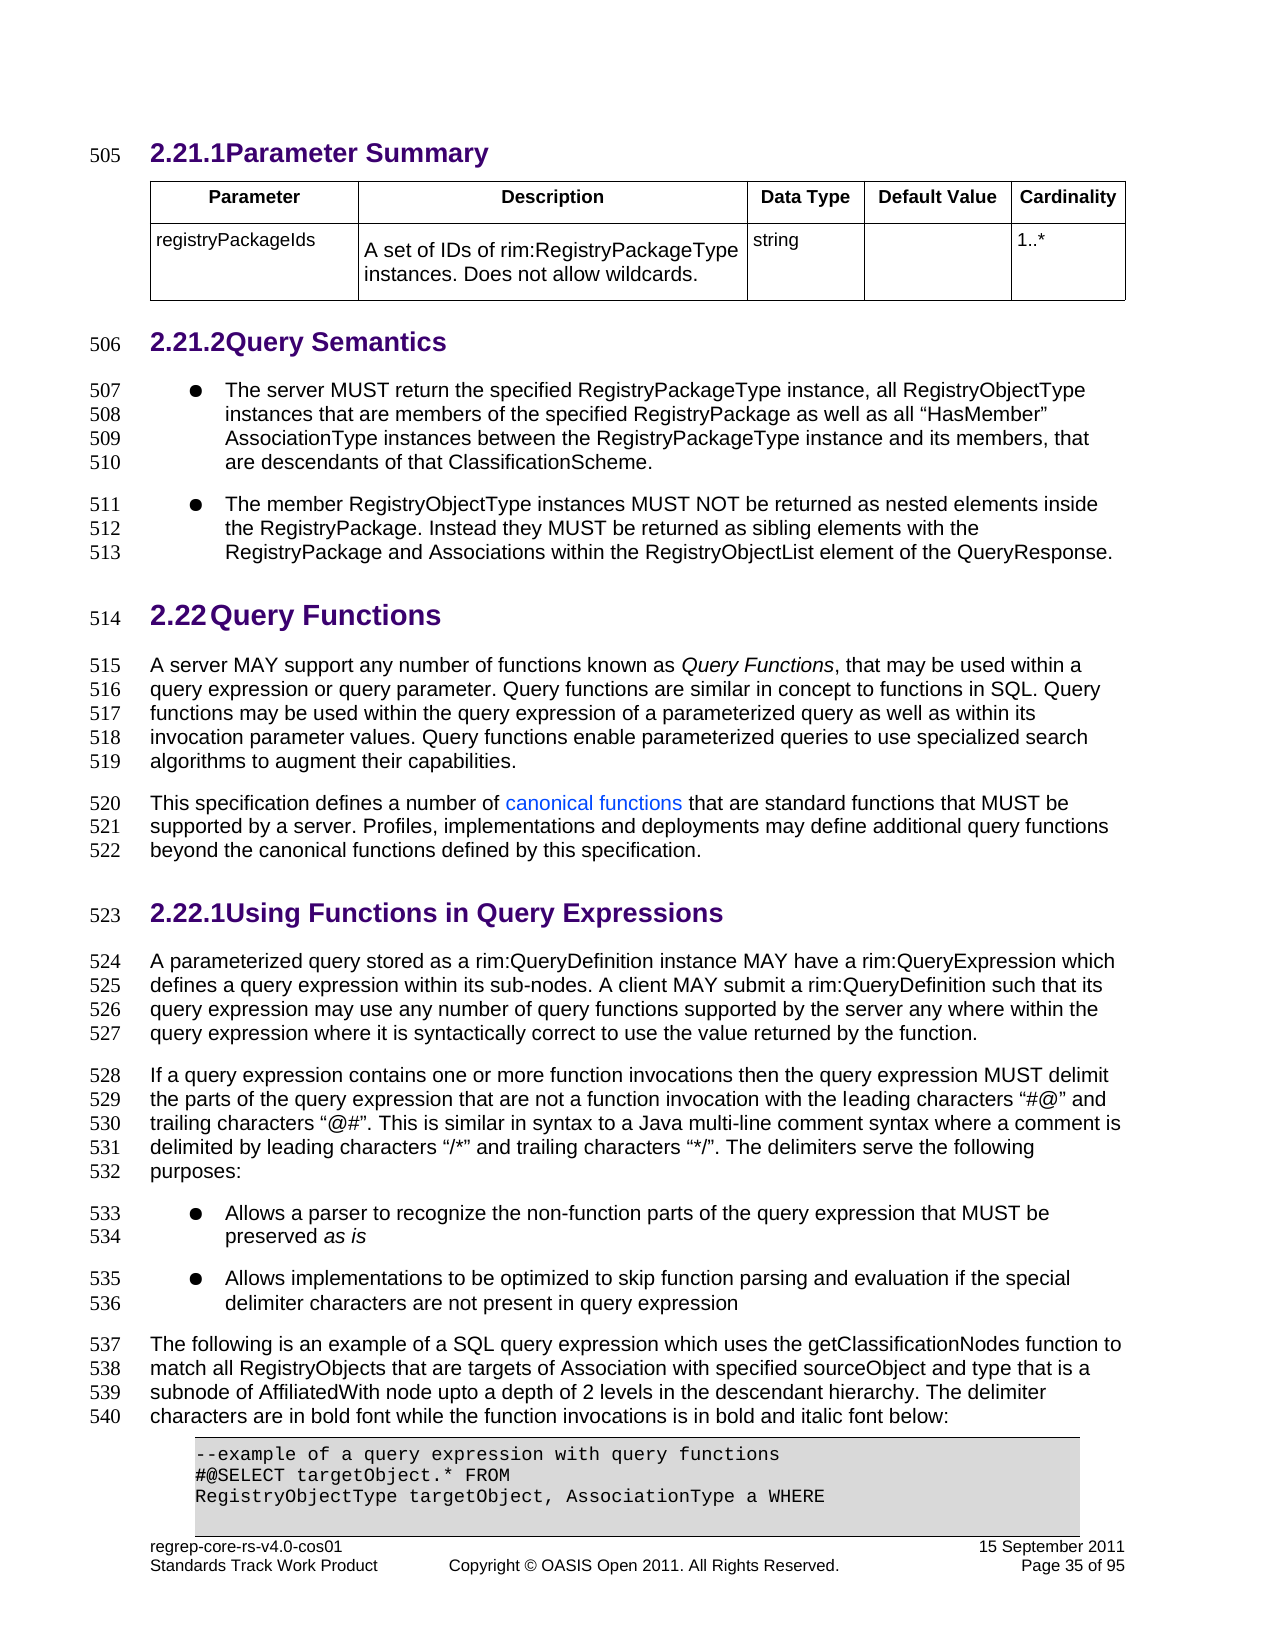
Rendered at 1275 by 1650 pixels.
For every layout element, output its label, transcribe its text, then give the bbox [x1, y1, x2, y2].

text If a query expression contains one or more function invocations then the query expression MUST delimit the parts of the query expression that are not a function invocation with the leading characters “#@” and trailing characters “@#”. This is similar in syntax to a Java multi-line comment syntax where a comment is delimited by leading characters “/*” and trailing characters “*/”. The delimiters serve the following purposes: [150, 1063, 1125, 1182]
subtitle Parameter Summary [150, 137, 1125, 168]
table_cell registryPackageIds [151, 224, 358, 300]
subtitle Query Functions [150, 598, 1125, 632]
table_cell string [748, 224, 864, 300]
table_cell [865, 224, 1011, 300]
table_header Parameter [151, 182, 358, 223]
text #@SELECT targetObject.* FROM [195, 1458, 1080, 1479]
subtitle Using Functions in Query Expressions [150, 897, 1125, 928]
text The following is an example of a SQL query expression which uses the getClassificationNodes function to match all RegistryObjects that are targets of Association with specified sourceObject and type that is a subnode of AffiliatedWith node upto a depth of 2 levels in the descendant hierarchy. The delimiter characters are in bold font while the function invocations is in bold and italic font below: [150, 1332, 1125, 1428]
subtitle Query Semantics [150, 326, 1125, 357]
text RegistryObjectType targetObject, AssociationType a WHERE [195, 1479, 1080, 1501]
table_header Description [359, 182, 747, 223]
text A server MAY support any number of functions known as Query Functions, that may be used within a query expression or query parameter. Query functions are similar in concept to functions in SQL. Query functions may be used within the query expression of a parameterized query as well as within its invocation parameter values. Query functions enable parameterized queries to use specialized search algorithms to augment their capabilities. [150, 653, 1125, 772]
table_header Default Value [865, 182, 1011, 223]
text --example of a query expression with query functions [195, 1438, 1080, 1458]
list Allows a parser to recognize the non-function parts of the query expression that MUST be preserved as is [187, 1200, 1125, 1248]
list Allows implementations to be optimized to skip function parsing and evaluation if the special delimiter characters are not present in query expression [187, 1266, 1125, 1314]
table_cell A set of IDs of rim:RegistryPackageType instances. Does not allow wildcards. [359, 224, 747, 300]
text A parameterized query stored as a rim:QueryDefinition instance MAY have a rim:QueryExpression which defines a query expression within its sub-nodes. A client MAY submit a rim:QueryDefinition such that its query expression may use any number of query functions supported by the server any where within the query expression where it is syntactically correct to use the value returned by the function. [150, 949, 1125, 1045]
table_cell 1..* [1012, 224, 1125, 300]
list The member RegistryObjectType instances MUST NOT be returned as nested elements inside the RegistryPackage. Instead they MUST be returned as sibling elements with the RegistryPackage and Associations within the RegistryObjectList element of the QueryResponse. [187, 492, 1125, 564]
list The server MUST return the specified RegistryPackageType instance, all RegistryObjectType instances that are members of the specified RegistryPackage as well as all “HasMember” AssociationType instances between the RegistryPackageType instance and its members, that are descendants of that ClassificationScheme. [187, 378, 1125, 474]
table_header Cardinality [1012, 182, 1125, 223]
text This specification defines a number of canonical functions that are standard functions that MUST be supported by a server. Profiles, implementations and deployments may define additional query functions beyond the canonical functions defined by this specification. [150, 790, 1125, 862]
table_header Data Type [748, 182, 864, 223]
